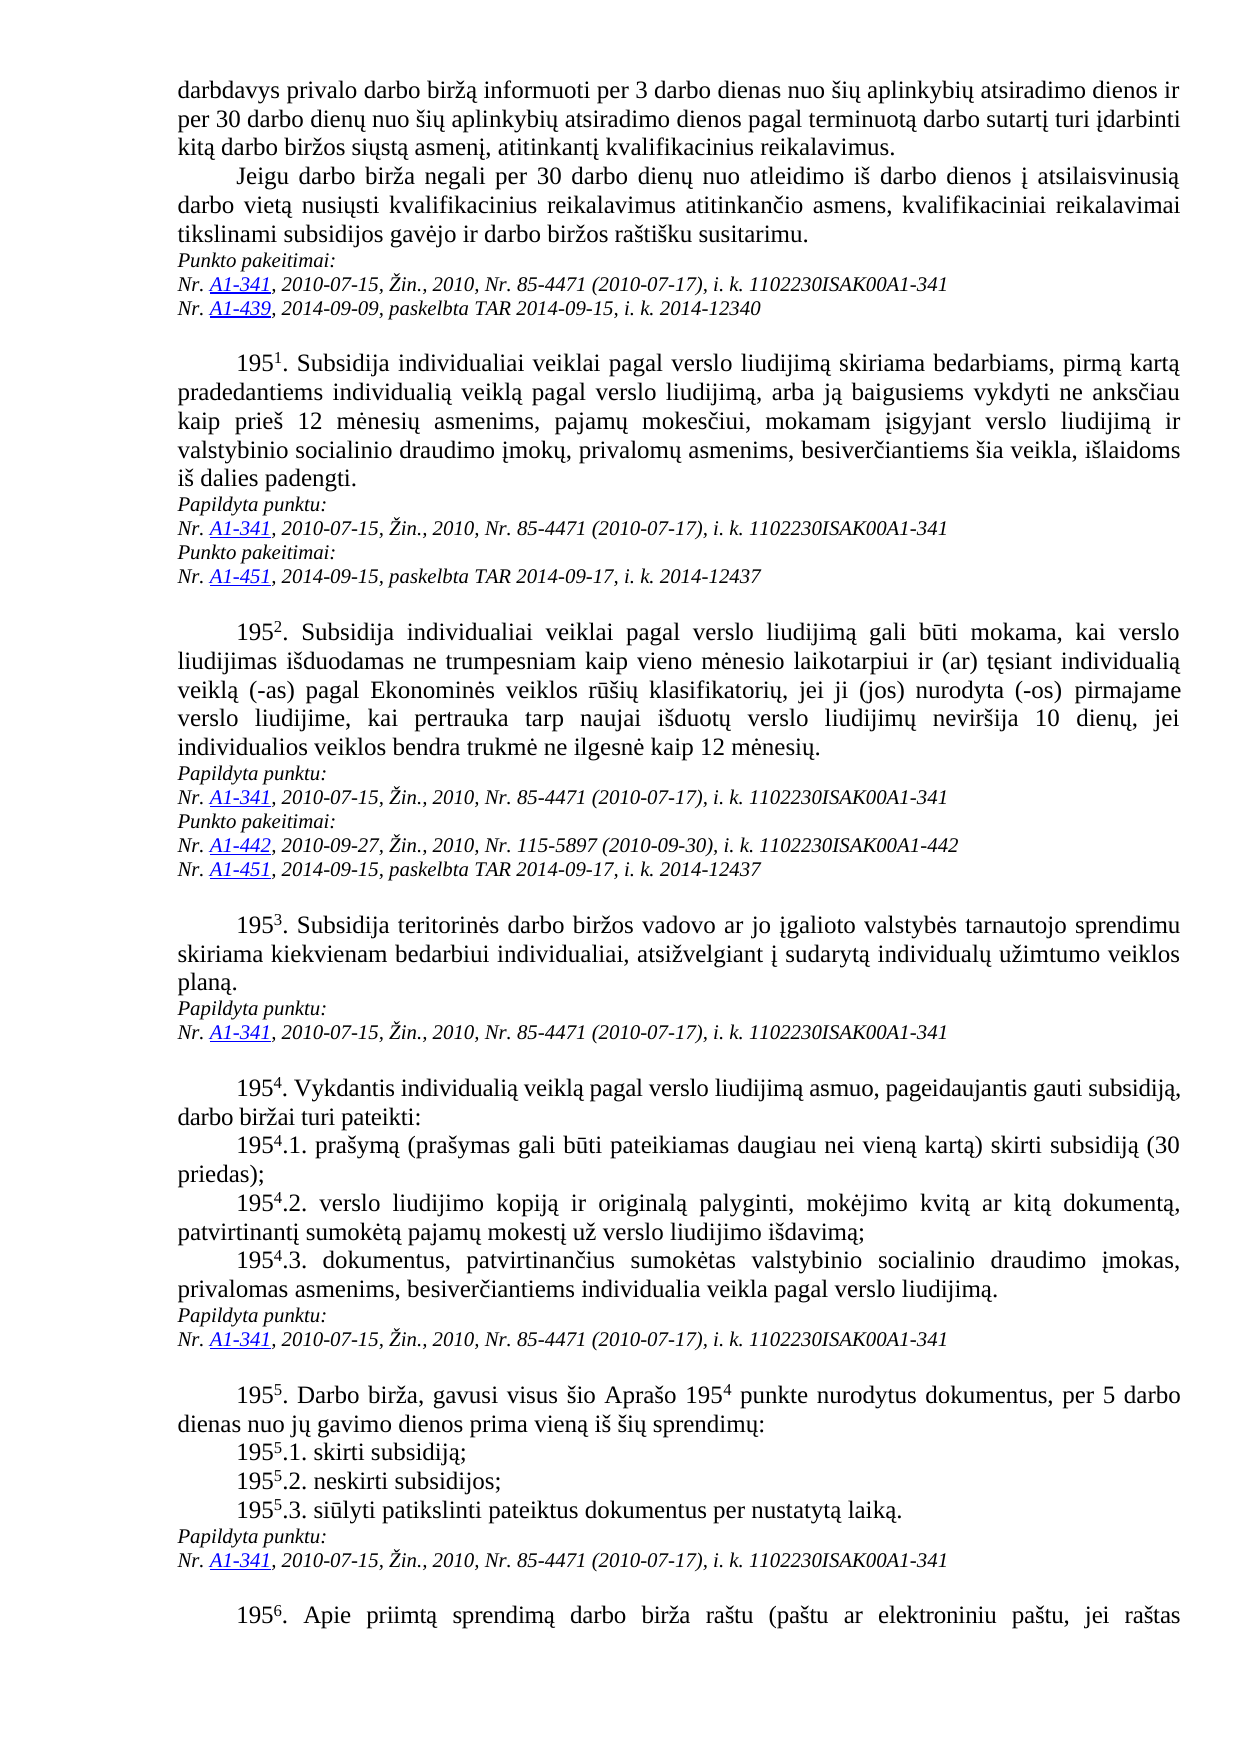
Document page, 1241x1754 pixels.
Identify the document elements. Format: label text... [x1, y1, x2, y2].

text Jeigu darbo birža negali per 30 darbo dienų nuo atleidimo iš darbo dienos į atsilaisvinusią darbo vietą nusiųsti kvalifikacinius reikalavimus atitinkančio asmens, kvalifikaciniai reikalavimai tikslinami subsidijos gavėjo ir darbo biržos raštišku susitarimu. [177, 161, 1181, 247]
text Punkto pakeitimai: [177, 540, 1181, 564]
text Nr. A1-341, 2010-07-15, Žin., 2010, Nr. 85-4471 (2010-07-17), i. k. 1102230ISAK00A1-341 [177, 516, 1181, 540]
text 1954.3. dokumentus, patvirtinančius sumokėtas valstybinio socialinio draudimo įmokas, privalomas asmenims, besiverčiantiems individualia veikla pagal verslo liudijimą. [177, 1246, 1181, 1303]
text Nr. A1-341, 2010-07-15, Žin., 2010, Nr. 85-4471 (2010-07-17), i. k. 1102230ISAK00A1-341 [177, 1327, 1181, 1351]
text Nr. A1-451, 2014-09-15, paskelbta TAR 2014-09-17, i. k. 2014-12437 [177, 857, 1181, 881]
text 1954.2. verslo liudijimo kopiją ir originalą palyginti, mokėjimo kvitą ar kitą dokumentą, patvirtinantį sumokėtą pajamų mokestį už verslo liudijimo išdavimą; [177, 1188, 1181, 1246]
text Nr. A1-439, 2014-09-09, paskelbta TAR 2014-09-15, i. k. 2014-12340 [177, 296, 1181, 320]
text Nr. A1-341, 2010-07-15, Žin., 2010, Nr. 85-4471 (2010-07-17), i. k. 1102230ISAK00A1-341 [177, 785, 1181, 809]
text Nr. A1-341, 2010-07-15, Žin., 2010, Nr. 85-4471 (2010-07-17), i. k. 1102230ISAK00A1-341 [177, 1548, 1181, 1572]
text 1952. Subsidija individualiai veiklai pagal verslo liudijimą gali būti mokama, kai verslo liudijimas išduodamas ne trumpesniam kaip vieno mėnesio laikotarpiui ir (ar) tęsiant individualią veiklą (-as) pagal Ekonominės veiklos rūšių klasifikatorių, jei ji (jos) nurodyta (-os) pirmajame verslo liudijime, kai pertrauka tarp naujai išduotų verslo liudijimų neviršija 10 dienų, jei individualios veiklos bendra trukmė ne ilgesnė kaip 12 mėnesių. [177, 617, 1181, 761]
text 1955. Darbo birža, gavusi visus šio Aprašo 1954 punkte nurodytus dokumentus, per 5 darbo dienas nuo jų gavimo dienos prima vieną iš šių sprendimų: [177, 1380, 1181, 1437]
text 1954. Vykdantis individualią veiklą pagal verslo liudijimą asmuo, pageidaujantis gauti subsidiją, darbo biržai turi pateikti: [177, 1073, 1181, 1131]
text darbdavys privalo darbo biržą informuoti per 3 darbo dienas nuo šių aplinkybių atsiradimo dienos ir per 30 darbo dienų nuo šių aplinkybių atsiradimo dienos pagal terminuotą darbo sutartį turi įdarbinti kitą darbo biržos siųstą asmenį, atitinkantį kvalifikacinius reikalavimus. [177, 75, 1181, 161]
text Papildyta punktu: [177, 1303, 1181, 1327]
text 1953. Subsidija teritorinės darbo biržos vadovo ar jo įgalioto valstybės tarnautojo sprendimu skiriama kiekvienam bedarbiui individualiai, atsižvelgiant į sudarytą individualų užimtumo veiklos planą. [177, 910, 1181, 996]
text Papildyta punktu: [177, 761, 1181, 785]
text Papildyta punktu: [177, 996, 1181, 1020]
text Nr. A1-451, 2014-09-15, paskelbta TAR 2014-09-17, i. k. 2014-12437 [177, 564, 1181, 588]
text Nr. A1-341, 2010-07-15, Žin., 2010, Nr. 85-4471 (2010-07-17), i. k. 1102230ISAK00A1-341 [177, 1020, 1181, 1044]
text Punkto pakeitimai: [177, 247, 1181, 272]
text 1954.1. prašymą (prašymas gali būti pateikiamas daugiau nei vieną kartą) skirti subsidiją (30 priedas); [177, 1131, 1181, 1188]
text Nr. A1-442, 2010-09-27, Žin., 2010, Nr. 115-5897 (2010-09-30), i. k. 1102230ISAK00A1-442 [177, 833, 1181, 857]
text Papildyta punktu: [177, 492, 1181, 516]
text 1955.1. skirti subsidiją; [177, 1437, 1181, 1466]
text 1956. Apie priimtą sprendimą darbo birža raštu (paštu ar elektroniniu paštu, jei raštas [177, 1601, 1181, 1629]
text Punkto pakeitimai: [177, 809, 1181, 833]
text Nr. A1-341, 2010-07-15, Žin., 2010, Nr. 85-4471 (2010-07-17), i. k. 1102230ISAK00A1-341 [177, 272, 1181, 296]
text 1955.2. neskirti subsidijos; [177, 1466, 1181, 1495]
text 1951. Subsidija individualiai veiklai pagal verslo liudijimą skiriama bedarbiams, pirmą kartą pradedantiems individualią veiklą pagal verslo liudijimą, arba ją baigusiems vykdyti ne anksčiau kaip prieš 12 mėnesių asmenims, pajamų mokesčiui, mokamam įsigyjant verslo liudijimą ir valstybinio socialinio draudimo įmokų, privalomų asmenims, besiverčiantiems šia veikla, išlaidoms iš dalies padengti. [177, 348, 1181, 492]
text 1955.3. siūlyti patikslinti pateiktus dokumentus per nustatytą laiką. [177, 1495, 1181, 1524]
text Papildyta punktu: [177, 1524, 1181, 1548]
